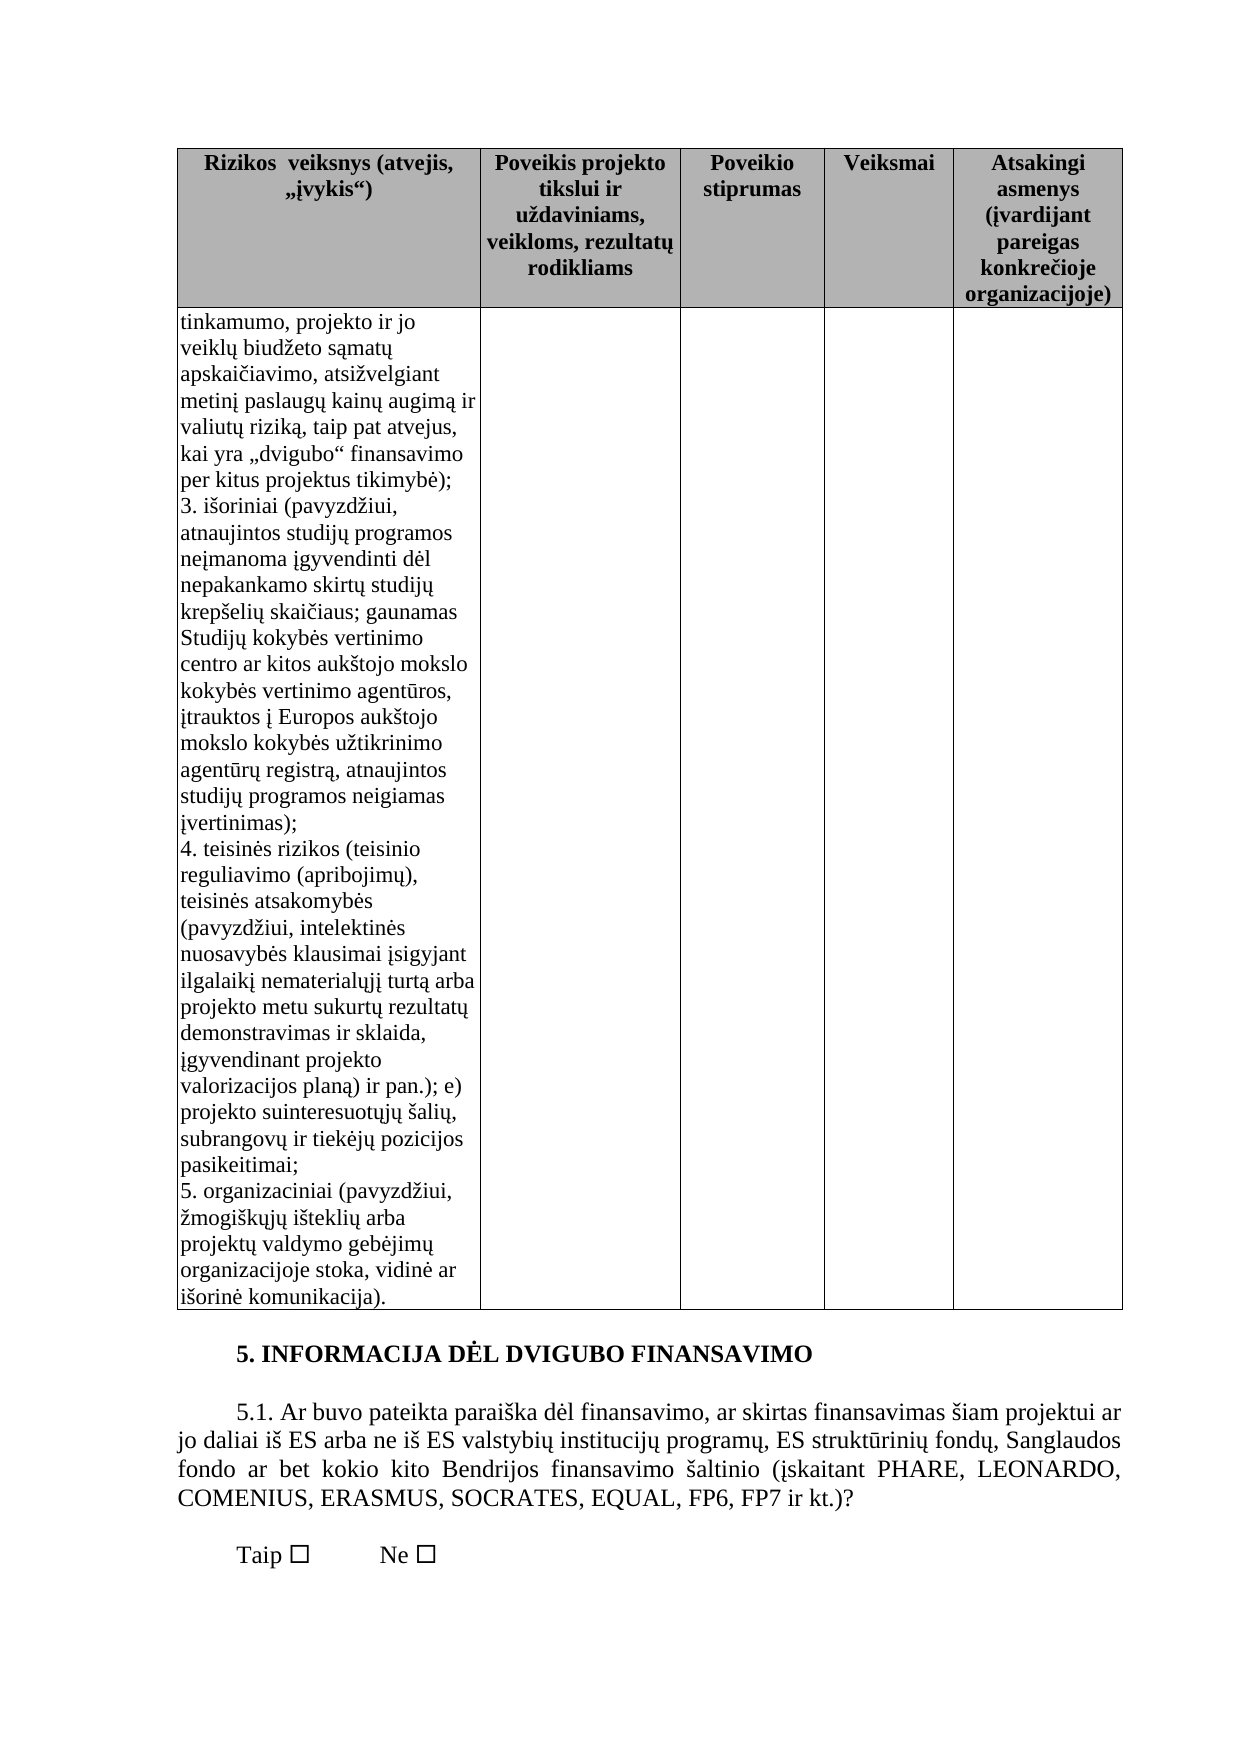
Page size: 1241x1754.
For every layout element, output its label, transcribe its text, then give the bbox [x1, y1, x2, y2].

text 5.1. Ar buvo pateikta paraiška dėl finansavimo, ar skirtas finansavimas šiam projektui ar jo daliai iš ES arba ne iš ES valstybių institucijų programų, ES struktūrinių fondų, Sanglaudos fondo ar bet kokio kito Bendrijos finansavimo šaltinio (įskaitant PHARE, LEONARDO, COMENIUS, ERASMUS, SOCRATES, EQUAL, FP6, FP7 ir kt.)? [177, 1397, 1122, 1512]
table_header Rizikos veiksnys (atvejis, „įvykis“) [178, 149, 480, 307]
text Taip [] Ne [] [177, 1540, 1122, 1569]
text 5. INFORMACIJA DĖL DVIGUBO FINANSAVIMO [177, 1339, 1122, 1368]
table_cell [954, 308, 1122, 1309]
table_header Poveikis projekto tikslui ir uždaviniams, veikloms, rezultatų rodikliams [481, 149, 680, 307]
table_cell [825, 308, 953, 1309]
table_header Atsakingi asmenys (įvardijant pareigas konkrečioje organizacijoje) [954, 149, 1122, 307]
table_header Poveikio stiprumas [681, 149, 824, 307]
table_cell tinkamumo, projekto ir jo veiklų biudžeto sąmatų apskaičiavimo, atsižvelgiant metinį paslaugų kainų augimą ir valiutų riziką, taip pat atvejus, kai yra „dvigubo“ finansavimo per kitus projektus tikimybė); 3. išoriniai (pavyzdžiui, atnaujintos studijų programos neįmanoma įgyvendinti dėl nepakankamo skirtų studijų krepšelių skaičiaus; gaunamas Studijų kokybės vertinimo centro ar kitos aukštojo mokslo kokybės vertinimo agentūros, įtrauktos į Europos aukštojo mokslo kokybės užtikrinimo agentūrų registrą, atnaujintos studijų programos neigiamas įvertinimas); 4. teisinės rizikos (teisinio reguliavimo (apribojimų), teisinės atsakomybės (pavyzdžiui, intelektinės nuosavybės klausimai įsigyjant ilgalaikį nematerialųjį turtą arba projekto metu sukurtų rezultatų demonstravimas ir sklaida, įgyvendinant projekto valorizacijos planą) ir pan.); e) projekto suinteresuotųjų šalių, subrangovų ir tiekėjų pozicijos pasikeitimai; 5. organizaciniai (pavyzdžiui, žmogiškųjų išteklių arba projektų valdymo gebėjimų organizacijoje stoka, vidinė ar išorinė komunikacija). [178, 308, 480, 1309]
table_cell [681, 308, 824, 1309]
table_header Veiksmai [825, 149, 953, 307]
table_cell [481, 308, 680, 1309]
